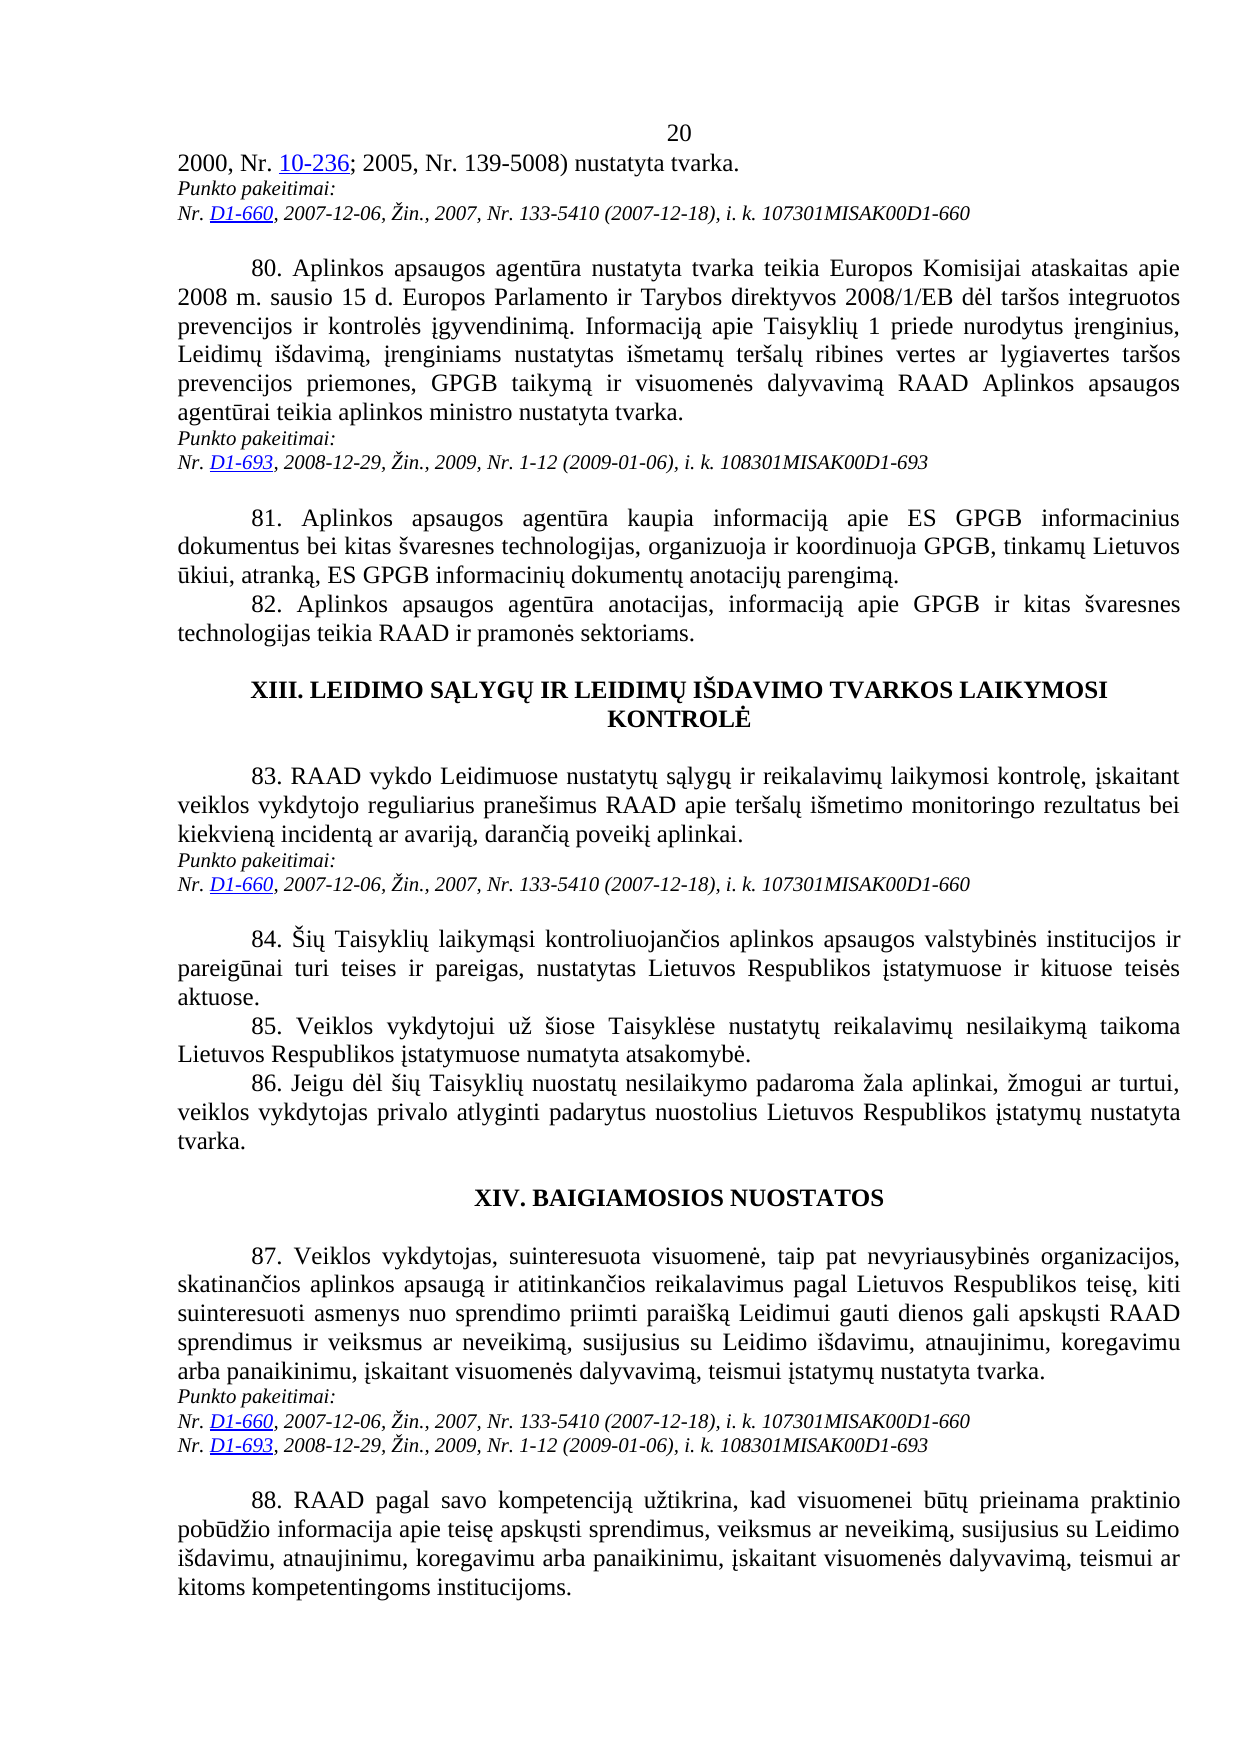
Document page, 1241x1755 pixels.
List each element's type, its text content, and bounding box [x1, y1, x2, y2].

text 80. Aplinkos apsaugos agentūra nustatyta tvarka teikia Europos Komisijai ataskaitas apie 2008 m. sausio 15 d. Europos Parlamento ir Tarybos direktyvos 2008/1/EB dėl taršos integruotos prevencijos ir kontrolės įgyvendinimą. Informaciją apie Taisyklių 1 priede nurodytus įrenginius, Leidimų išdavimą, įrenginiams nustatytas išmetamų teršalų ribines vertes ar lygiavertes taršos prevencijos priemones, GPGB taikymą ir visuomenės dalyvavimą RAAD Aplinkos apsaugos agentūrai teikia aplinkos ministro nustatyta tvarka. [177, 253, 1181, 426]
text XIV. BAIGIAMOSIOS NUOSTATOS [177, 1183, 1181, 1212]
text 2000, Nr. 10-236; 2005, Nr. 139-5008) nustatyta tvarka. [177, 148, 1181, 176]
text 85. Veiklos vykdytojui už šiose Taisyklėse nustatytų reikalavimų nesilaikymą taikoma Lietuvos Respublikos įstatymuose numatyta atsakomybė. [177, 1011, 1181, 1068]
text Nr. D1-693, 2008-12-29, Žin., 2009, Nr. 1-12 (2009-01-06), i. k. 108301MISAK00D1-693 [177, 450, 1181, 474]
text 82. Aplinkos apsaugos agentūra anotacijas, informaciją apie GPGB ir kitas švaresnes technologijas teikia RAAD ir pramonės sektoriams. [177, 589, 1181, 646]
text XIII. LEIDIMO SĄLYGŲ IR LEIDIMŲ IŠDAVIMO TVARKOS LAIKYMOSI KONTROLĖ [177, 675, 1181, 733]
text Nr. D1-660, 2007-12-06, Žin., 2007, Nr. 133-5410 (2007-12-18), i. k. 107301MISAK00D1-660 [177, 872, 1181, 896]
text Nr. D1-660, 2007-12-06, Žin., 2007, Nr. 133-5410 (2007-12-18), i. k. 107301MISAK00D1-660 [177, 200, 1181, 224]
text Punkto pakeitimai: [177, 426, 1181, 450]
text Punkto pakeitimai: [177, 176, 1181, 200]
text Punkto pakeitimai: [177, 1384, 1181, 1408]
text 88. RAAD pagal savo kompetenciją užtikrina, kad visuomenei būtų prieinama praktinio pobūdžio informacija apie teisę apskųsti sprendimus, veiksmus ar neveikimą, susijusius su Leidimo išdavimu, atnaujinimu, koregavimu arba panaikinimu, įskaitant visuomenės dalyvavimą, teismui ar kitoms kompetentingoms institucijoms. [177, 1485, 1181, 1600]
text 87. Veiklos vykdytojas, suinteresuota visuomenė, taip pat nevyriausybinės organizacijos, skatinančios aplinkos apsaugą ir atitinkančios reikalavimus pagal Lietuvos Respublikos teisę, kiti suinteresuoti asmenys nuo sprendimo priimti paraišką Leidimui gauti dienos gali apskųsti RAAD sprendimus ir veiksmus ar neveikimą, susijusius su Leidimo išdavimu, atnaujinimu, koregavimu arba panaikinimu, įskaitant visuomenės dalyvavimą, teismui įstatymų nustatyta tvarka. [177, 1241, 1181, 1384]
text 83. RAAD vykdo Leidimuose nustatytų sąlygų ir reikalavimų laikymosi kontrolę, įskaitant veiklos vykdytojo reguliarius pranešimus RAAD apie teršalų išmetimo monitoringo rezultatus bei kiekvieną incidentą ar avariją, darančią poveikį aplinkai. [177, 761, 1181, 848]
text Nr. D1-693, 2008-12-29, Žin., 2009, Nr. 1-12 (2009-01-06), i. k. 108301MISAK00D1-693 [177, 1433, 1181, 1457]
text 84. Šių Taisyklių laikymąsi kontroliuojančios aplinkos apsaugos valstybinės institucijos ir pareigūnai turi teises ir pareigas, nustatytas Lietuvos Respublikos įstatymuose ir kituose teisės aktuose. [177, 924, 1181, 1011]
text 86. Jeigu dėl šių Taisyklių nuostatų nesilaikymo padaroma žala aplinkai, žmogui ar turtui, veiklos vykdytojas privalo atlyginti padarytus nuostolius Lietuvos Respublikos įstatymų nustatyta tvarka. [177, 1068, 1181, 1154]
text 81. Aplinkos apsaugos agentūra kaupia informaciją apie ES GPGB informacinius dokumentus bei kitas švaresnes technologijas, organizuoja ir koordinuoja GPGB, tinkamų Lietuvos ūkiui, atranką, ES GPGB informacinių dokumentų anotacijų parengimą. [177, 503, 1181, 589]
text Punkto pakeitimai: [177, 848, 1181, 872]
text Nr. D1-660, 2007-12-06, Žin., 2007, Nr. 133-5410 (2007-12-18), i. k. 107301MISAK00D1-660 [177, 1408, 1181, 1433]
